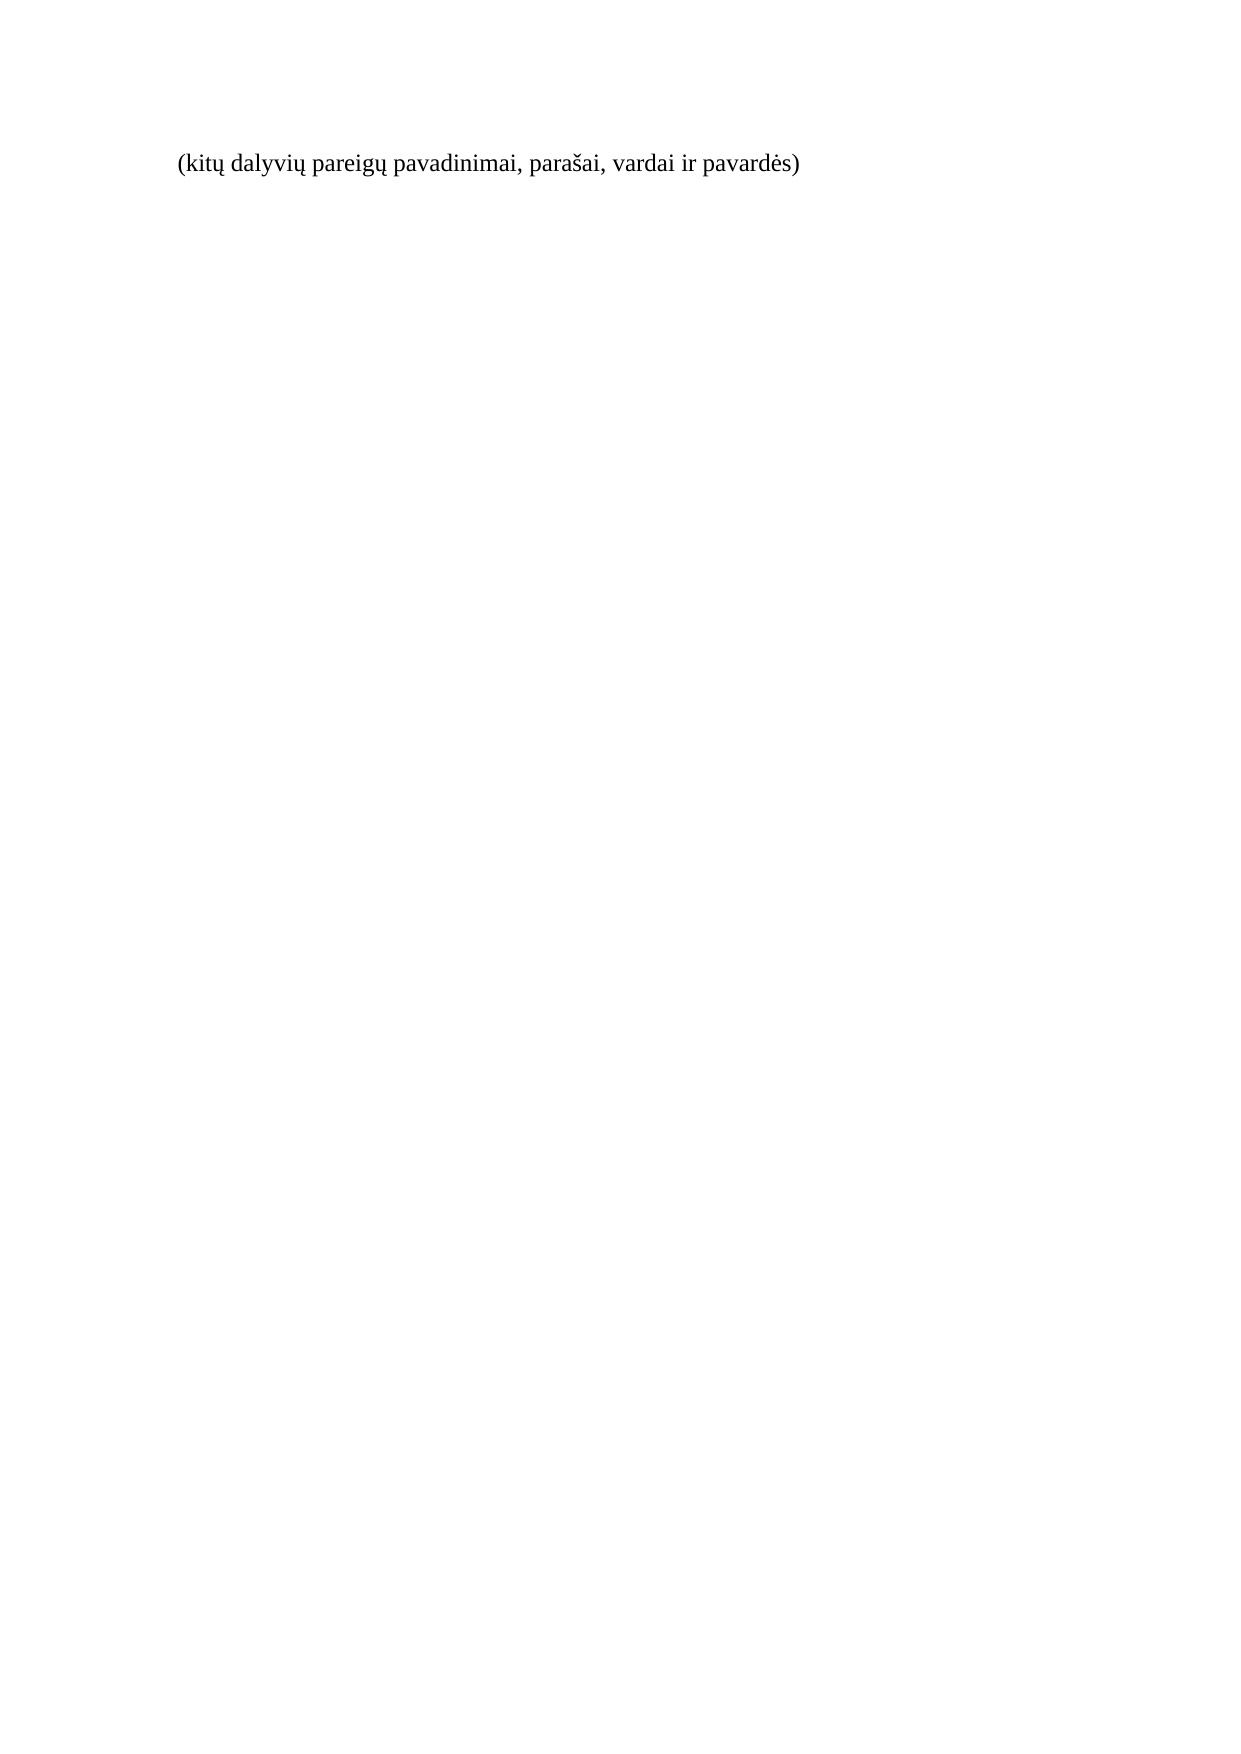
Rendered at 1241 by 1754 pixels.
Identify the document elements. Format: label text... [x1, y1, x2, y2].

text (kitų dalyvių pareigų pavadinimai, parašai, vardai ir pavardės) [177, 148, 1152, 176]
